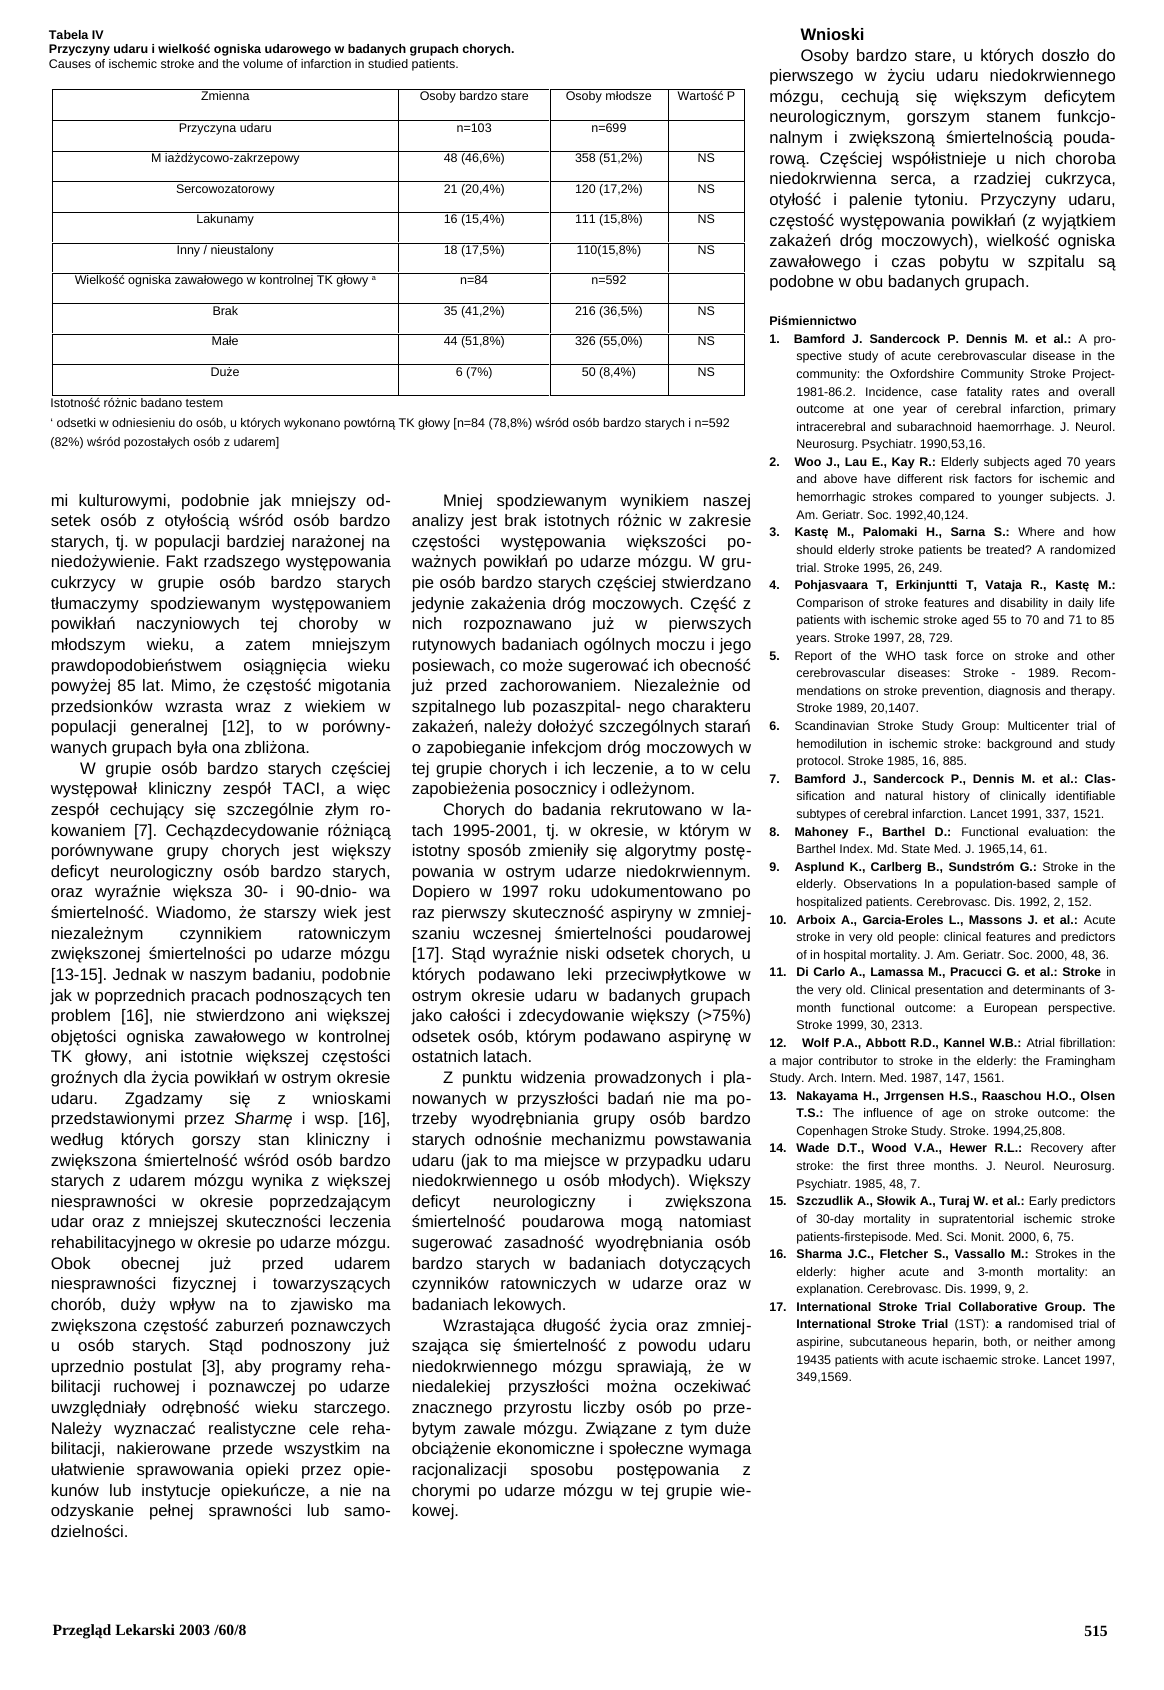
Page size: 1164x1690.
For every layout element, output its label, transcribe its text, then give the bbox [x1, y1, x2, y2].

table_cell n=699 [551, 121, 668, 151]
table_cell NS [669, 365, 744, 395]
table_cell [669, 274, 744, 303]
table_cell Sercowozatorowy [53, 182, 398, 212]
text Chorych do badania rekrutowano w la­tach 1995-2001, tj. w okresie, w którym w istotny sposób zmieniły się algorytmy postę­powania w ostrym udarze niedokrwiennym. Dopiero w 1997 roku udokumentowano po raz pierwszy skuteczność aspiryny w zmniej­szaniu wczesnej śmiertelności poudarowej [17]. Stąd wyraźnie niski odsetek chorych, u których podawano leki przeciwpłytkowe w ostrym okresie udaru w badanych grupach jako całości i zdecydowanie większy (>75%) odsetek osób, którym podawano aspirynę w ostatnich latach. [412, 800, 751, 1066]
table_cell Brak [53, 304, 398, 333]
table_cell 6 (7%) [399, 365, 549, 395]
list International Stroke Trial Collaborative Group. The International Stroke Trial (1ST): a randomised trial of aspirine, subcutaneous heparin, both, or nei­ther among 19435 patients with acute ischaemic stro­ke. Lancet 1997, 349,1569. [769, 1299, 1116, 1384]
table_cell NS [669, 304, 744, 333]
list Di Carlo A., Lamassa M., Pracucci G. et al.: Stroke in the very old. Clinical presentation and determinants of 3-month functional outcome: a European perspec­tive. Stroke 1999, 30, 2313. [769, 965, 1116, 1032]
table_cell n=103 [399, 121, 549, 151]
table_cell NS [669, 244, 744, 272]
list Pohjasvaara T, Erkinjuntti T, Vataja R., Kastę M.: Comparison of stroke features and disability in daily life patients with ischemic stroke aged 55 to 70 and 71 to 85 years. Stroke 1997, 28, 729. [769, 578, 1116, 645]
table_cell 48 (46,6%) [399, 152, 549, 181]
table_header Wartość P [669, 90, 744, 120]
text Mniej spodziewanym wynikiem naszej analizy jest brak istotnych różnic w zakre­sie częstości występowania większości po­ważnych powikłań po udarze mózgu. W gru­pie osób bardzo starych częściej stwierdza­no jedynie zakażenia dróg moczowych. Część z nich rozpoznawano już w pierw­szych rutynowych badaniach ogólnych mo­czu i jego posiewach, co może sugerować ich obecność już przed zachorowaniem. Niezależnie od szpitalnego lub pozaszpital- nego charakteru zakażeń, należy dołożyć szczególnych starań o zapobieganie infek­cjom dróg moczowych w tej grupie chorych i ich leczenie, a to w celu zapobieżenia po­socznicy i odleżynom. [412, 490, 751, 798]
text Piśmiennictwo [769, 314, 1116, 328]
text Wzrastająca długość życia oraz zmniej­szająca się śmiertelność z powodu udaru niedokrwiennego mózgu sprawiają, że w niedalekiej przyszłości można oczekiwać znacznego przyrostu liczby osób po prze­bytym zawale mózgu. Związane z tym duże obciążenie ekonomiczne i społeczne wyma­ga racjonalizacji sposobu postępowania z chorymi po udarze mózgu w tej grupie wie­kowej. [412, 1315, 751, 1520]
list Szczudlik A., Słowik A., Turaj W. et al.: Early pre­dictors of 30-day mortality in supratentorial ischemic stroke patients-firstepisode. Med. Sci. Monit. 2000, 6, 75. [769, 1194, 1116, 1243]
subtitle Wnioski [769, 25, 1116, 44]
table_cell 111 (15,8%) [551, 213, 668, 242]
table_cell NS [669, 152, 744, 181]
list Bamford J. Sandercock P. Dennis M. et al.: A pro­spective study of acute cerebrovascular disease in the community: the Oxfordshire Community Stroke Project-1981-86.2. Incidence, case fatality rates and overall outcome at one year of cerebral infarction, pri­mary intracerebral and subarachnoid haemorrhage. J. Neurol. Neurosurg. Psychiatr. 1990,53,16. [769, 331, 1116, 451]
table_cell 216 (36,5%) [551, 304, 668, 333]
table_cell NS [669, 213, 744, 242]
list Asplund K., Carlberg B., Sundstróm G.: Stroke in the elderly. Observations In a population-based sam­ple of hospitalized patients. Cerebrovasc. Dis. 1992, 2, 152. [769, 859, 1116, 909]
table_cell [669, 121, 744, 151]
text Przegląd Lekarski 2003 /60/8 [52, 1620, 283, 1638]
table_cell Przyczyna udaru [53, 121, 398, 151]
table_cell Lakunamy [53, 213, 398, 242]
list Report of the WHO task force on stroke and other cerebrovascular diseases: Stroke - 1989. Recom­mendations on stroke prevention, diagnosis and therapy. Stroke 1989, 20,1407. [769, 648, 1116, 715]
text Tabela IV [49, 28, 566, 42]
table_cell NS [669, 182, 744, 212]
table_cell 16 (15,4%) [399, 213, 549, 242]
table_cell 21 (20,4%) [399, 182, 549, 212]
text Z punktu widzenia prowadzonych i pla­nowanych w przyszłości badań nie ma po­trzeby wyodrębniania grupy osób bardzo starych odnośnie mechanizmu powstawa­nia udaru (jak to ma miejsce w przypadku udaru niedokrwiennego u osób młodych). Większy deficyt neurologiczny i zwiększo­na śmiertelność poudarowa mogą natomiast sugerować zasadność wyodrębniania osób bardzo starych w badaniach dotyczących czynników ratowniczych w udarze oraz w badaniach lekowych. [412, 1068, 751, 1314]
text Istotność różnic badano testem [50, 395, 748, 410]
table_cell 44 (51,8%) [399, 335, 549, 364]
text W grupie osób bardzo starych częściej występował kliniczny zespół TACI, a więc zespół cechujący się szczególnie złym ro­kowaniem [7]. Cechązdecydowanie różnią­cą porównywane grupy chorych jest więk­szy deficyt neurologiczny osób bardzo sta­rych, oraz wyraźnie większa 30- i 90-dnio- wa śmiertelność. Wiadomo, że starszy wiek jest niezależnym czynnikiem ratowniczym zwiększonej śmiertelności po udarze mózgu [13-15]. Jednak w naszym badaniu, podob­nie jak w poprzednich pracach podnoszą­cych ten problem [16], nie stwierdzono ani większej objętości ogniska zawałowego w kontrolnej TK głowy, ani istotnie większej częstości groźnych dla życia powikłań w ostrym okresie udaru. Zgadzamy się z wnio­skami przedstawionymi przez Sharmę i wsp. [16], według których gorszy stan kliniczny i zwiększona śmiertelność wśród osób bar­dzo starych z udarem mózgu wynika z więk­szej niesprawności w okresie poprzedzają­cym udar oraz z mniejszej skuteczności le­czenia rehabilitacyjnego w okresie po uda­rze mózgu. Obok obecnej już przed udarem niesprawności fizycznej i towarzyszących chorób, duży wpływ na to zjawisko ma zwiększona częstość zaburzeń poznaw­czych u osób starych. Stąd podnoszony już uprzednio postulat [3], aby programy reha­bilitacji ruchowej i poznawczej po udarze uwzględniały odrębność wieku starczego. Należy wyznaczać realistyczne cele reha­bilitacji, nakierowane przede wszystkim na ułatwienie sprawowania opieki przez opie­kunów lub instytucje opiekuńcze, a nie na odzyskanie pełnej sprawności lub samo­dzielności. [51, 758, 391, 1541]
table_header Osoby młodsze [551, 90, 668, 120]
table_cell M iażdżycowo-zakrzepowy [53, 152, 398, 181]
table_cell n=84 [399, 274, 549, 303]
table_cell 110(15,8%) [551, 244, 668, 272]
table_cell 358 (51,2%) [551, 152, 668, 181]
text Przyczyny udaru i wielkość ogniska udarowego w badanych grupach chorych. [49, 42, 566, 57]
list Scandinavian Stroke Study Group: Multicenter trial of hemodilution in ischemic stroke: background and study protocol. Stroke 1985, 16, 885. [769, 719, 1116, 768]
table_cell 50 (8,4%) [551, 365, 668, 395]
text Osoby bardzo stare, u których doszło do pierwszego w życiu udaru niedokrwienne­go mózgu, cechują się większym deficytem neurologicznym, gorszym stanem funkcjo­nalnym i zwiększoną śmiertelnością pouda- rową. Częściej współistnieje u nich choro­ba niedokrwienna serca, a rzadziej cukrzy­ca, otyłość i palenie tytoniu. Przyczyny uda­ru, częstość występowania powikłań (z wy­jątkiem zakażeń dróg moczowych), wielkość ogniska zawałowego i czas pobytu w szpi­talu są podobne w obu badanych grupach. [769, 45, 1116, 291]
list Sharma J.C., Fletcher S., Vassallo M.: Strokes in the elderly: higher acute and 3-month mortality: an explanation. Cerebrovasc. Dis. 1999, 9, 2. [769, 1247, 1116, 1296]
list Kastę M., Palomaki H., Sarna S.: Where and how should elderly stroke patients be treated? A rando­mized trial. Stroke 1995, 26, 249. [769, 525, 1116, 574]
table_cell NS [669, 335, 744, 364]
list Arboix A., Garcia-Eroles L., Massons J. et al.: Acute stroke in very old people: clinical features and predictors of in hospital mortality. J. Am. Geriatr. Soc. 2000, 48, 36. [769, 912, 1116, 962]
text Causes of ischemic stroke and the volume of infarction in studied patients. [49, 57, 566, 71]
list Wolf P.A., Abbott R.D., Kannel W.B.: Atrial fibrilla­tion: a major contributor to stroke in the elderly: the Framingham Study. Arch. Intern. Med. 1987, 147, 1561. [769, 1036, 1116, 1085]
table_cell 35 (41,2%) [399, 304, 549, 333]
list Wade D.T., Wood V.A., Hewer R.L.: Recovery after stroke: the first three months. J. Neurol. Neurosurg. Psychiatr. 1985, 48, 7. [769, 1141, 1116, 1191]
table_cell Małe [53, 335, 398, 364]
list Mahoney F., Barthel D.: Functional evaluation: the Barthel Index. Md. State Med. J. 1965,14, 61. [769, 824, 1116, 856]
table_header Osoby bardzo stare [399, 90, 549, 120]
text ‘ odsetki w odniesieniu do osób, u których wykonano powtórną TK głowy [n=84 (78,8%) wśród osób bardzo starych i n=592 (82%) wśród pozostałych osób z udarem] [50, 415, 748, 449]
list Nakayama H., Jrrgensen H.S., Raaschou H.O., Olsen T.S.: The influence of age on stroke outcome: the Copenhagen Stroke Study. Stroke. 1994,25,808. [769, 1088, 1116, 1138]
table_cell 326 (55,0%) [551, 335, 668, 364]
table_cell Inny / nieustalony [53, 244, 398, 272]
text mi kulturowymi, podobnie jak mniejszy od­setek osób z otyłością wśród osób bardzo starych, tj. w populacji bardziej narażonej na niedożywienie. Fakt rzadszego występo­wania cukrzycy w grupie osób bardzo sta­rych tłumaczymy spodziewanym występo­waniem powikłań naczyniowych tej choro­by w młodszym wieku, a zatem mniejszym prawdopodobieństwem osiągnięcia wieku powyżej 85 lat. Mimo, że częstość migota­nia przedsionków wzrasta wraz z wiekiem w populacji generalnej [12], to w porówny­wanych grupach była ona zbliżona. [51, 490, 391, 757]
table_cell 18 (17,5%) [399, 244, 549, 272]
list Woo J., Lau E., Kay R.: Elderly subjects aged 70 years and above have different risk factors for ischemic and hemorrhagic strokes compared to younger subjects. J. Am. Geriatr. Soc. 1992,40,124. [769, 454, 1116, 522]
table_header Zmienna [53, 90, 398, 120]
table_cell 120 (17,2%) [551, 182, 668, 212]
table_cell n=592 [551, 274, 668, 303]
list Bamford J., Sandercock P., Dennis M. et al.: Clas­sification and natural history of clinically identifiable subtypes of cerebral infarction. Lancet 1991, 337, 1521. [769, 771, 1116, 821]
table_cell Duże [53, 365, 398, 395]
table_cell Wielkość ogniska zawałowego w kontrolnej TK głowy a [53, 274, 398, 303]
text 515 [1084, 1622, 1114, 1640]
